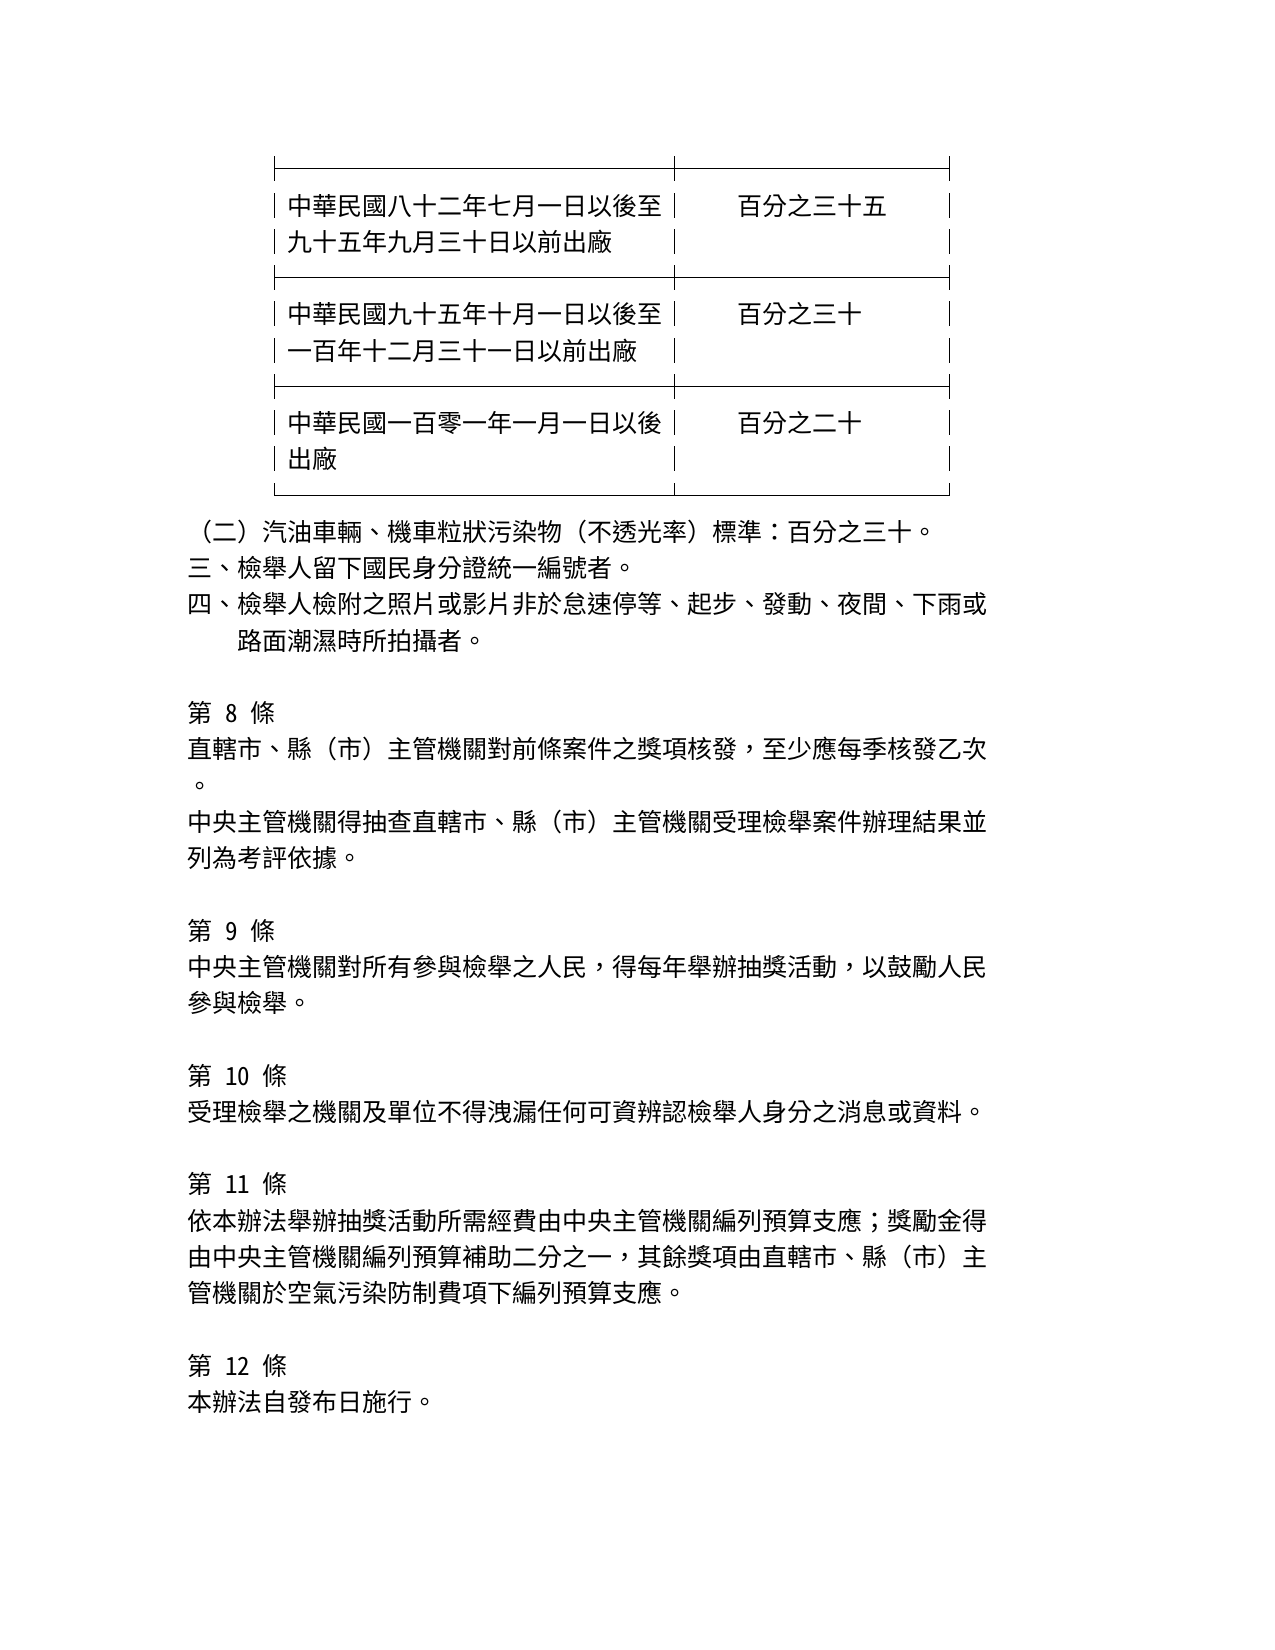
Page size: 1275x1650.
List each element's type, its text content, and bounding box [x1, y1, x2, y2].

text 中央主管機關對所有參與檢舉之人民，得每年舉辦抽獎活動，以鼓勵人民 [187, 947, 1087, 984]
text │九十五年九月三十日以前出廠 │ │ [187, 222, 1087, 259]
text │一百年十二月三十一日以前出廠 │ │ [187, 331, 1087, 367]
text 第 10 條 [187, 1056, 1087, 1092]
text └───────────────┴──────────┘ [187, 476, 1087, 512]
text 管機關於空氣污染防制費項下編列預算支應。 [187, 1274, 1087, 1310]
text 第 9 條 [187, 911, 1087, 947]
text 三、檢舉人留下國民身分證統一編號者。 [187, 549, 1087, 585]
text 由中央主管機關編列預算補助二分之一，其餘獎項由直轄市、縣（市）主 [187, 1237, 1087, 1274]
text 本辦法自發布日施行。 [187, 1382, 1087, 1419]
text 第 8 條 [187, 694, 1087, 730]
text 第 11 條 [187, 1165, 1087, 1201]
text │中華民國一百零一年一月一日以後│ 百分之二十 │ [187, 404, 1087, 440]
text 中央主管機關得抽查直轄市、縣（市）主管機關受理檢舉案件辦理結果並 [187, 802, 1087, 839]
text 依本辦法舉辦抽獎活動所需經費由中央主管機關編列預算支應；獎勵金得 [187, 1201, 1087, 1237]
text 路面潮濕時所拍攝者。 [187, 621, 1087, 657]
text 第 12 條 [187, 1346, 1087, 1382]
text 直轄市、縣（市）主管機關對前條案件之獎項核發，至少應每季核發乙次 [187, 730, 1087, 766]
text │中華民國九十五年十月一日以後至│ 百分之三十 │ [187, 295, 1087, 331]
text 參與檢舉。 [187, 984, 1087, 1020]
text （二）汽油車輛、機車粒狀污染物（不透光率）標準：百分之三十。 [187, 512, 1087, 549]
text 。 [187, 766, 1087, 802]
text 列為考評依據。 [187, 839, 1087, 875]
text 四、檢舉人檢附之照片或影片非於怠速停等、起步、發動、夜間、下雨或 [187, 585, 1087, 621]
text ├───────────────┼──────────┤ [187, 367, 1087, 404]
text ├───────────────┼──────────┤ [187, 259, 1087, 295]
text │出廠 │ │ [187, 440, 1087, 476]
text │中華民國八十二年七月一日以後至│ 百分之三十五 │ [187, 186, 1087, 222]
text 受理檢舉之機關及單位不得洩漏任何可資辨認檢舉人身分之消息或資料。 [187, 1092, 1087, 1129]
text ├───────────────┼──────────┤ [187, 150, 1087, 186]
